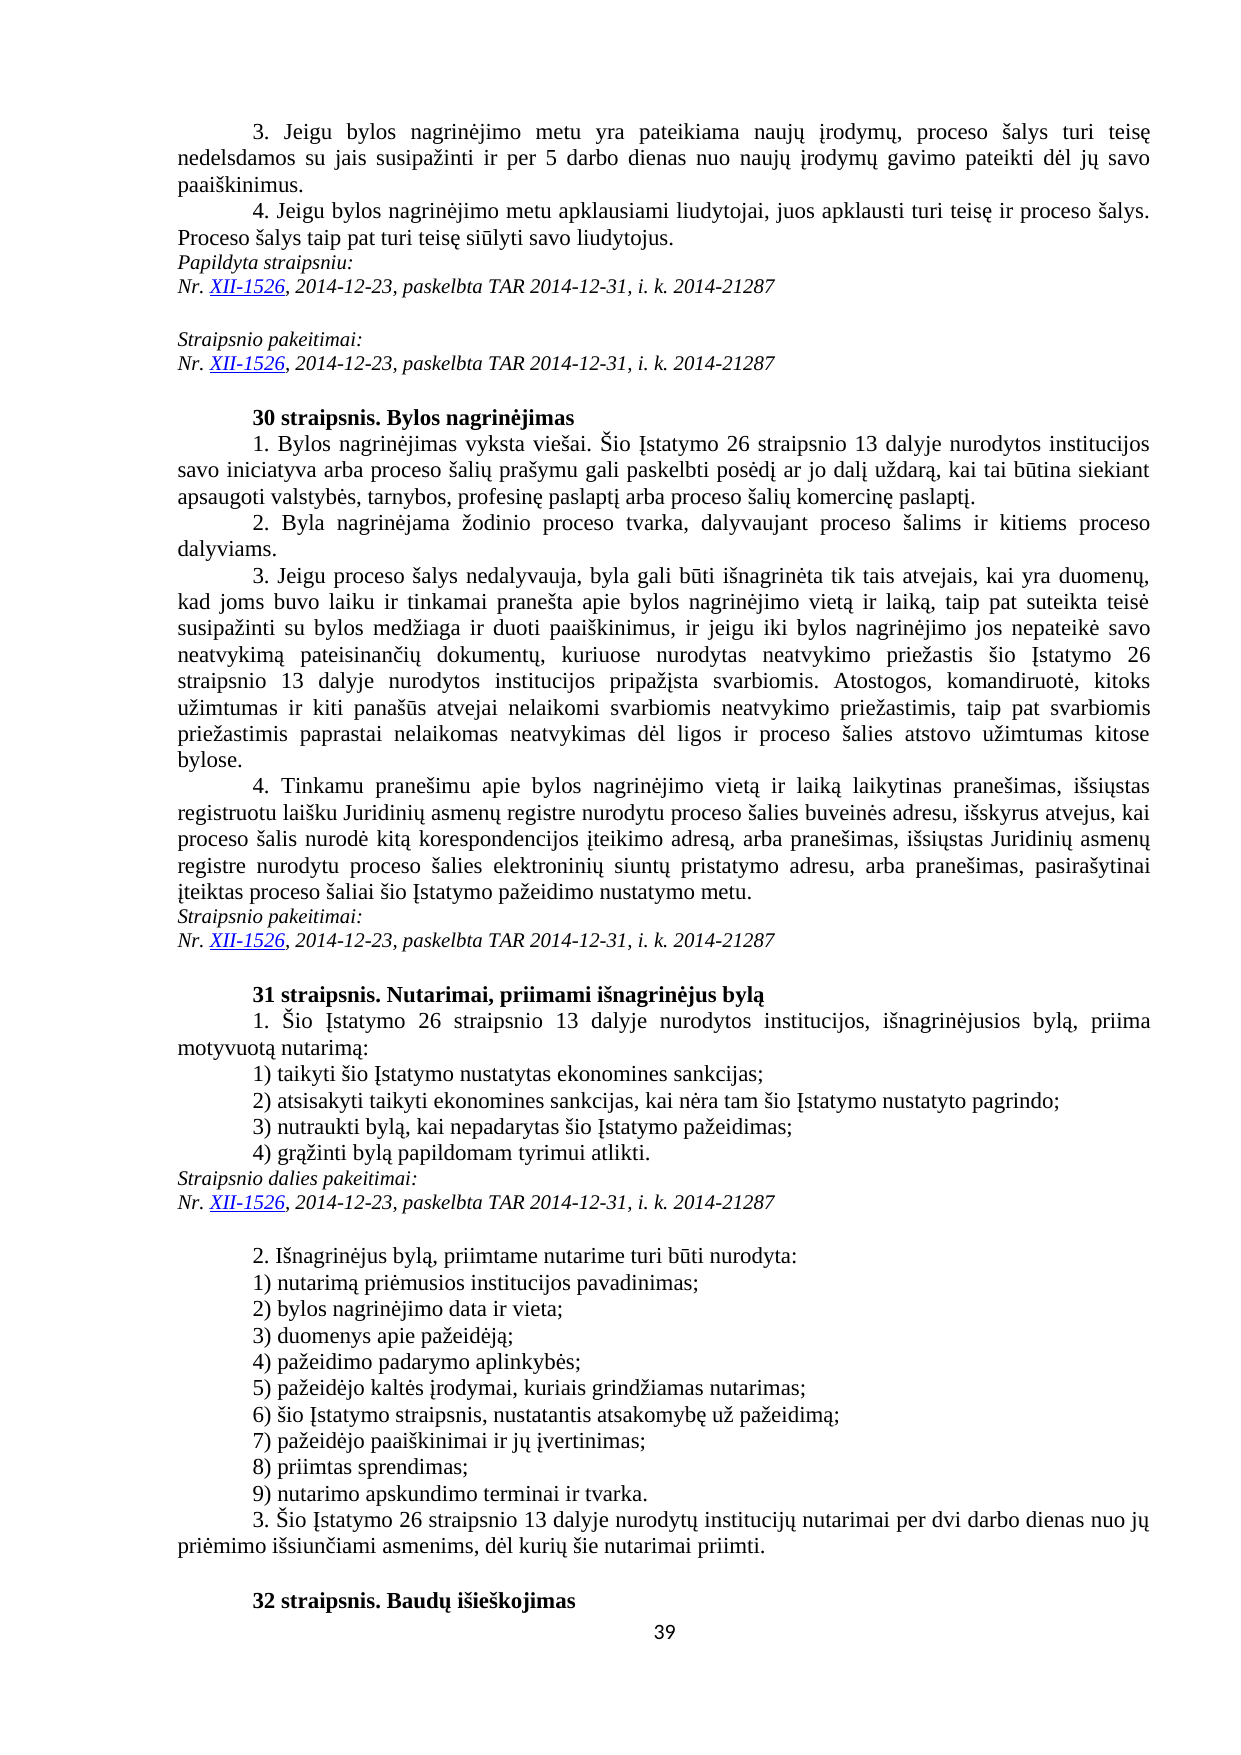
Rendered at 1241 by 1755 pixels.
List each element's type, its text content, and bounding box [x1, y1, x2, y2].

text 4. Jeigu bylos nagrinėjimo metu apklausiami liudytojai, juos apklausti turi teisę ir proceso šalys. Proceso šalys taip pat turi teisę siūlyti savo liudytojus. [177, 197, 1152, 250]
text 8) priimtas sprendimas; [177, 1453, 1152, 1480]
text 4) grąžinti bylą papildomam tyrimui atlikti. [177, 1139, 1152, 1166]
text 1. Šio Įstatymo 26 straipsnio 13 dalyje nurodytos institucijos, išnagrinėjusios bylą, priima motyvuotą nutarimą: [177, 1008, 1152, 1060]
text Straipsnio pakeitimai: [177, 327, 1152, 351]
text 9) nutarimo apskundimo terminai ir tvarka. [177, 1480, 1152, 1506]
text 5) pažeidėjo kaltės įrodymai, kuriais grindžiamas nutarimas; [177, 1374, 1152, 1401]
text 3. Šio Įstatymo 26 straipsnio 13 dalyje nurodytų institucijų nutarimai per dvi darbo dienas nuo jų priėmimo išsiunčiami asmenims, dėl kurių šie nutarimai priimti. [177, 1506, 1152, 1559]
text 2. Išnagrinėjus bylą, priimtame nutarime turi būti nurodyta: [177, 1243, 1152, 1269]
text 7) pažeidėjo paaiškinimai ir jų įvertinimas; [177, 1427, 1152, 1453]
text 3. Jeigu bylos nagrinėjimo metu yra pateikiama naujų įrodymų, proceso šalys turi teisę nedelsdamos su jais susipažinti ir per 5 darbo dienas nuo naujų įrodymų gavimo pateikti dėl jų savo paaiškinimus. [177, 118, 1152, 197]
text 4) pažeidimo padarymo aplinkybės; [177, 1348, 1152, 1374]
text 1. Bylos nagrinėjimas vyksta viešai. Šio Įstatymo 26 straipsnio 13 dalyje nurodytos institucijos savo iniciatyva arba proceso šalių prašymu gali paskelbti posėdį ar jo dalį uždarą, kai tai būtina siekiant apsaugoti valstybės, tarnybos, profesinę paslaptį arba proceso šalių komercinę paslaptį. [177, 430, 1152, 509]
text 2) atsisakyti taikyti ekonomines sankcijas, kai nėra tam šio Įstatymo nustatyto pagrindo; [177, 1087, 1152, 1113]
text Nr. XII-1526, 2014-12-23, paskelbta TAR 2014-12-31, i. k. 2014-21287 [177, 1190, 1152, 1214]
text 32 straipsnis. Baudų išieškojimas [177, 1588, 1152, 1614]
text Nr. XII-1526, 2014-12-23, paskelbta TAR 2014-12-31, i. k. 2014-21287 [177, 274, 1152, 298]
text 1) taikyti šio Įstatymo nustatytas ekonomines sankcijas; [177, 1060, 1152, 1087]
text Papildyta straipsniu: [177, 250, 1152, 274]
text Nr. XII-1526, 2014-12-23, paskelbta TAR 2014-12-31, i. k. 2014-21287 [177, 351, 1152, 375]
text 30 straipsnis. Bylos nagrinėjimas [177, 404, 1152, 430]
text 3) duomenys apie pažeidėją; [177, 1322, 1152, 1348]
text 6) šio Įstatymo straipsnis, nustatantis atsakomybę už pažeidimą; [177, 1401, 1152, 1427]
text Straipsnio dalies pakeitimai: [177, 1166, 1152, 1190]
text 3. Jeigu proceso šalys nedalyvauja, byla gali būti išnagrinėta tik tais atvejais, kai yra duomenų, kad joms buvo laiku ir tinkamai pranešta apie bylos nagrinėjimo vietą ir laiką, taip pat suteikta teisė susipažinti su bylos medžiaga ir duoti paaiškinimus, ir jeigu iki bylos nagrinėjimo jos nepateikė savo neatvykimą pateisinančių dokumentų, kuriuose nurodytas neatvykimo priežastis šio Įstatymo 26 straipsnio 13 dalyje nurodytos institucijos pripažįsta svarbiomis. Atostogos, komandiruotė, kitoks užimtumas ir kiti panašūs atvejai nelaikomi svarbiomis neatvykimo priežastimis, taip pat svarbiomis priežastimis paprastai nelaikomas neatvykimas dėl ligos ir proceso šalies atstovo užimtumas kitose bylose. [177, 562, 1152, 773]
text 4. Tinkamu pranešimu apie bylos nagrinėjimo vietą ir laiką laikytinas pranešimas, išsiųstas registruotu laišku Juridinių asmenų registre nurodytu proceso šalies buveinės adresu, išskyrus atvejus, kai proceso šalis nurodė kitą korespondencijos įteikimo adresą, arba pranešimas, išsiųstas Juridinių asmenų registre nurodytu proceso šalies elektroninių siuntų pristatymo adresu, arba pranešimas, pasirašytinai įteiktas proceso šaliai šio Įstatymo pažeidimo nustatymo metu. [177, 773, 1152, 904]
text Nr. XII-1526, 2014-12-23, paskelbta TAR 2014-12-31, i. k. 2014-21287 [177, 928, 1152, 952]
text 2) bylos nagrinėjimo data ir vieta; [177, 1295, 1152, 1322]
text 2. Byla nagrinėjama žodinio proceso tvarka, dalyvaujant proceso šalims ir kitiems proceso dalyviams. [177, 509, 1152, 562]
text 31 straipsnis. Nutarimai, priimami išnagrinėjus bylą [177, 981, 1152, 1008]
text 1) nutarimą priėmusios institucijos pavadinimas; [177, 1269, 1152, 1295]
text 3) nutraukti bylą, kai nepadarytas šio Įstatymo pažeidimas; [177, 1113, 1152, 1139]
text Straipsnio pakeitimai: [177, 904, 1152, 928]
